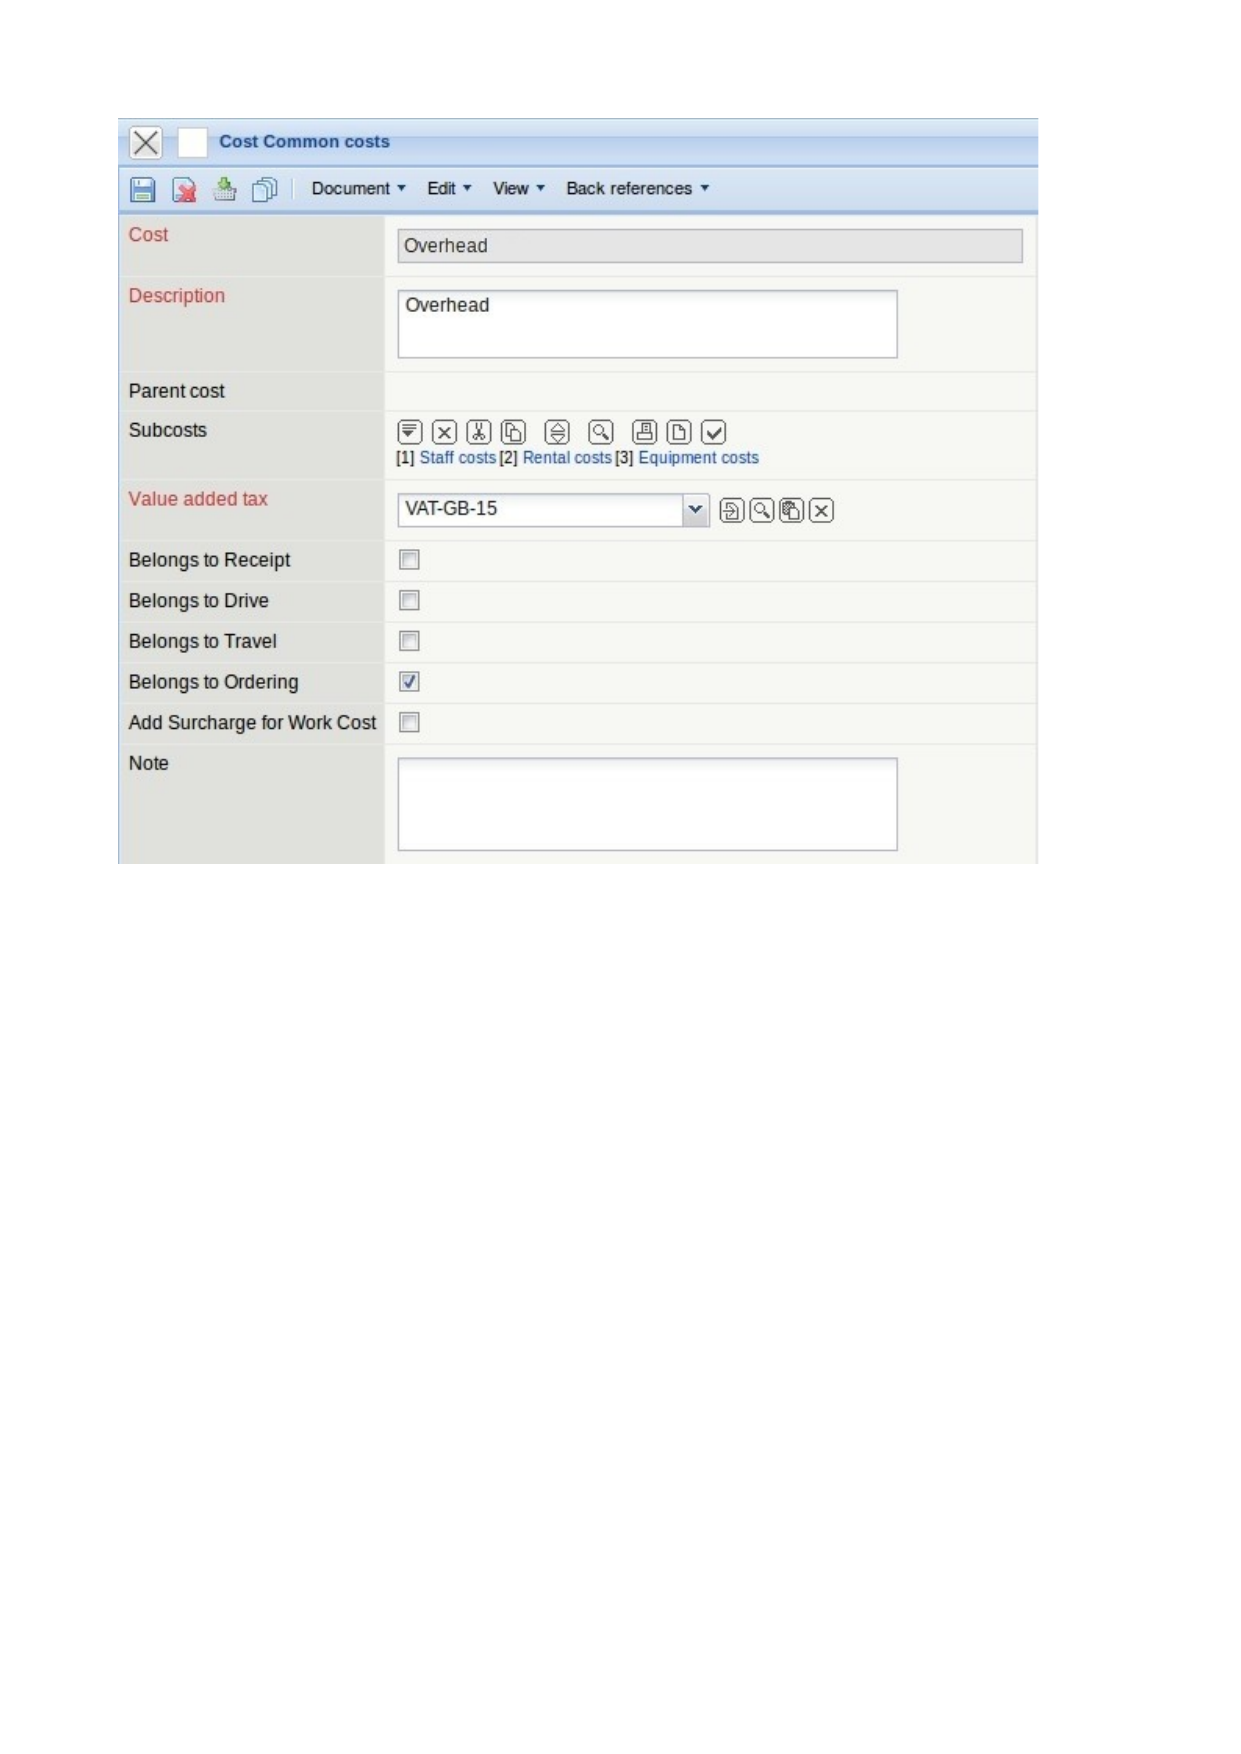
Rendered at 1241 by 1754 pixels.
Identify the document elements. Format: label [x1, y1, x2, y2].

picture [118, 118, 1039, 864]
